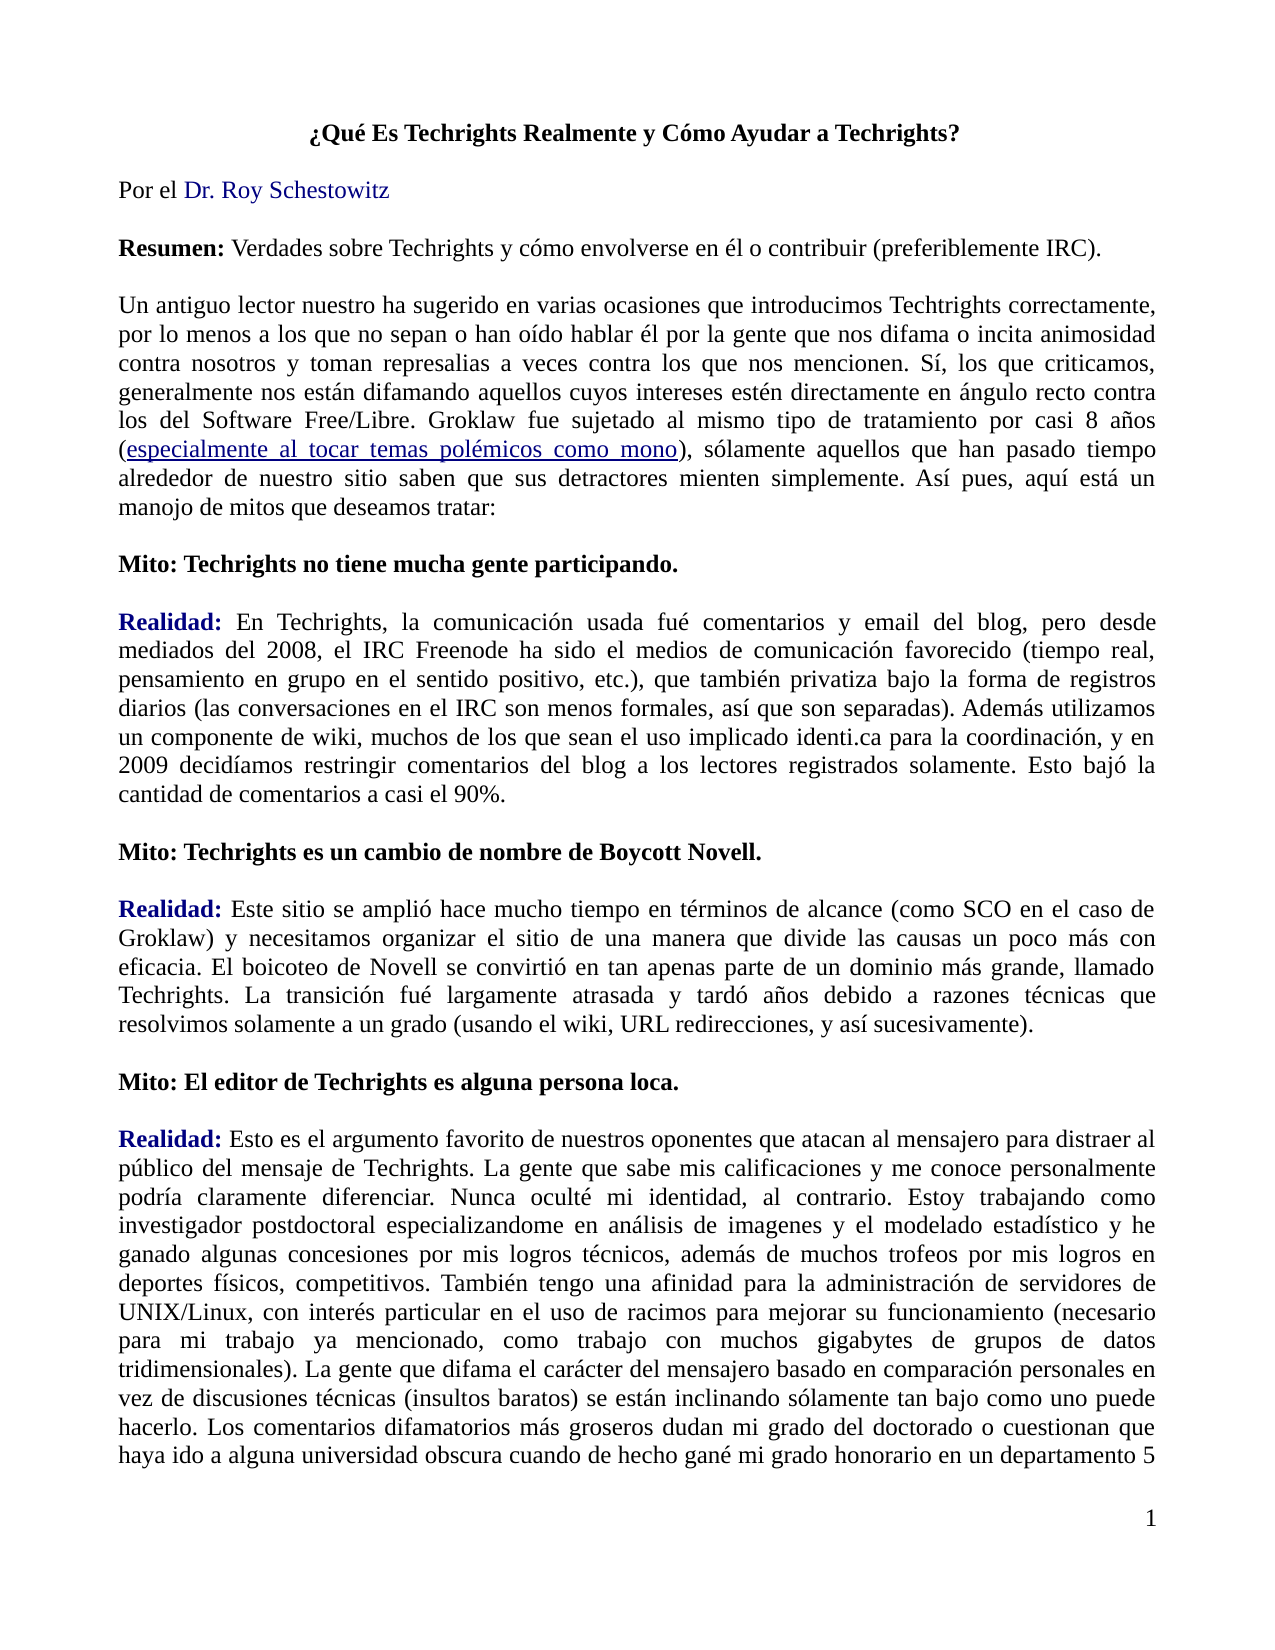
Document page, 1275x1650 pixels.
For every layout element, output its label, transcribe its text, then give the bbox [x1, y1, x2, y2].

text Por el Dr. Roy Schestowitz [118, 176, 1157, 204]
text Realidad: En Techrights, la comunicación usada fué comentarios y email del blog, pero desde mediados del 2008, el IRC Freenode ha sido el medios de comunicación favorecido (tiempo real, pensamiento en grupo en el sentido positivo, etc.), que también privatiza bajo la forma de registros diarios (las conversaciones en el IRC son menos formales, así que son separadas). Además utilizamos un componente de wiki, muchos de los que sean el uso implicado identi.ca para la coordinación, y en 2009 decidíamos restringir comentarios del blog a los lectores registrados solamente. Esto bajó la cantidad de comentarios a casi el 90%. [118, 607, 1157, 808]
text ¿Qué Es Techrights Realmente y Cómo Ayudar a Techrights? [118, 118, 1157, 147]
text Resumen: Verdades sobre Techrights y cómo envolverse en él o contribuir (preferiblemente IRC). [118, 233, 1157, 262]
text Mito: Techrights es un cambio de nombre de Boycott Novell. [118, 837, 1157, 866]
text Realidad: Este sitio se amplió hace mucho tiempo en términos de alcance (como SCO en el caso de Groklaw) y necesitamos organizar el sitio de una manera que divide las causas un poco más con eficacia. El boicoteo de Novell se convirtió en tan apenas parte de un dominio más grande, llamado Techrights. La transición fué largamente atrasada y tardó años debido a razones técnicas que resolvimos solamente a un grado (usando el wiki, URL redirecciones, y así sucesivamente). [118, 894, 1157, 1038]
text Un antiguo lector nuestro ha sugerido en varias ocasiones que introducimos Techtrights correctamente, por lo menos a los que no sepan o han oído hablar él por la gente que nos difama o incita animosidad contra nosotros y toman represalias a veces contra los que nos mencionen. Sí, los que criticamos, generalmente nos están difamando aquellos cuyos intereses estén directamente en ángulo recto contra los del Software Free/Libre. Groklaw fue sujetado al mismo tipo de tratamiento por casi 8 años (especialmente al tocar temas polémicos como mono), sólamente aquellos que han pasado tiempo alrededor de nuestro sitio saben que sus detractores mienten simplemente. Así pues, aquí está un manojo de mitos que deseamos tratar: [118, 291, 1157, 521]
text Mito: El editor de Techrights es alguna persona loca. [118, 1067, 1157, 1096]
text Mito: Techrights no tiene mucha gente participando. [118, 549, 1157, 578]
text Realidad: Esto es el argumento favorito de nuestros oponentes que atacan al mensajero para distraer al público del mensaje de Techrights. La gente que sabe mis calificaciones y me conoce personalmente podría claramente diferenciar. Nunca oculté mi identidad, al contrario. Estoy trabajando como investigador postdoctoral especializandome en análisis de imagenes y el modelado estadístico y he ganado algunas concesiones por mis logros técnicos, además de muchos trofeos por mis logros en deportes físicos, competitivos. También tengo una afinidad para la administración de servidores de UNIX/Linux, con interés particular en el uso de racimos para mejorar su funcionamiento (necesario para mi trabajo ya mencionado, como trabajo con muchos gigabytes de grupos de datos tridimensionales). La gente que difama el carácter del mensajero basado en comparación personales en vez de discusiones técnicas (insultos baratos) se están inclinando sólamente tan bajo como uno puede hacerlo. Los comentarios difamatorios más groseros dudan mi grado del doctorado o cuestionan que haya ido a alguna universidad obscura cuando de hecho gané mi grado honorario en un departamento 5 [118, 1124, 1157, 1469]
